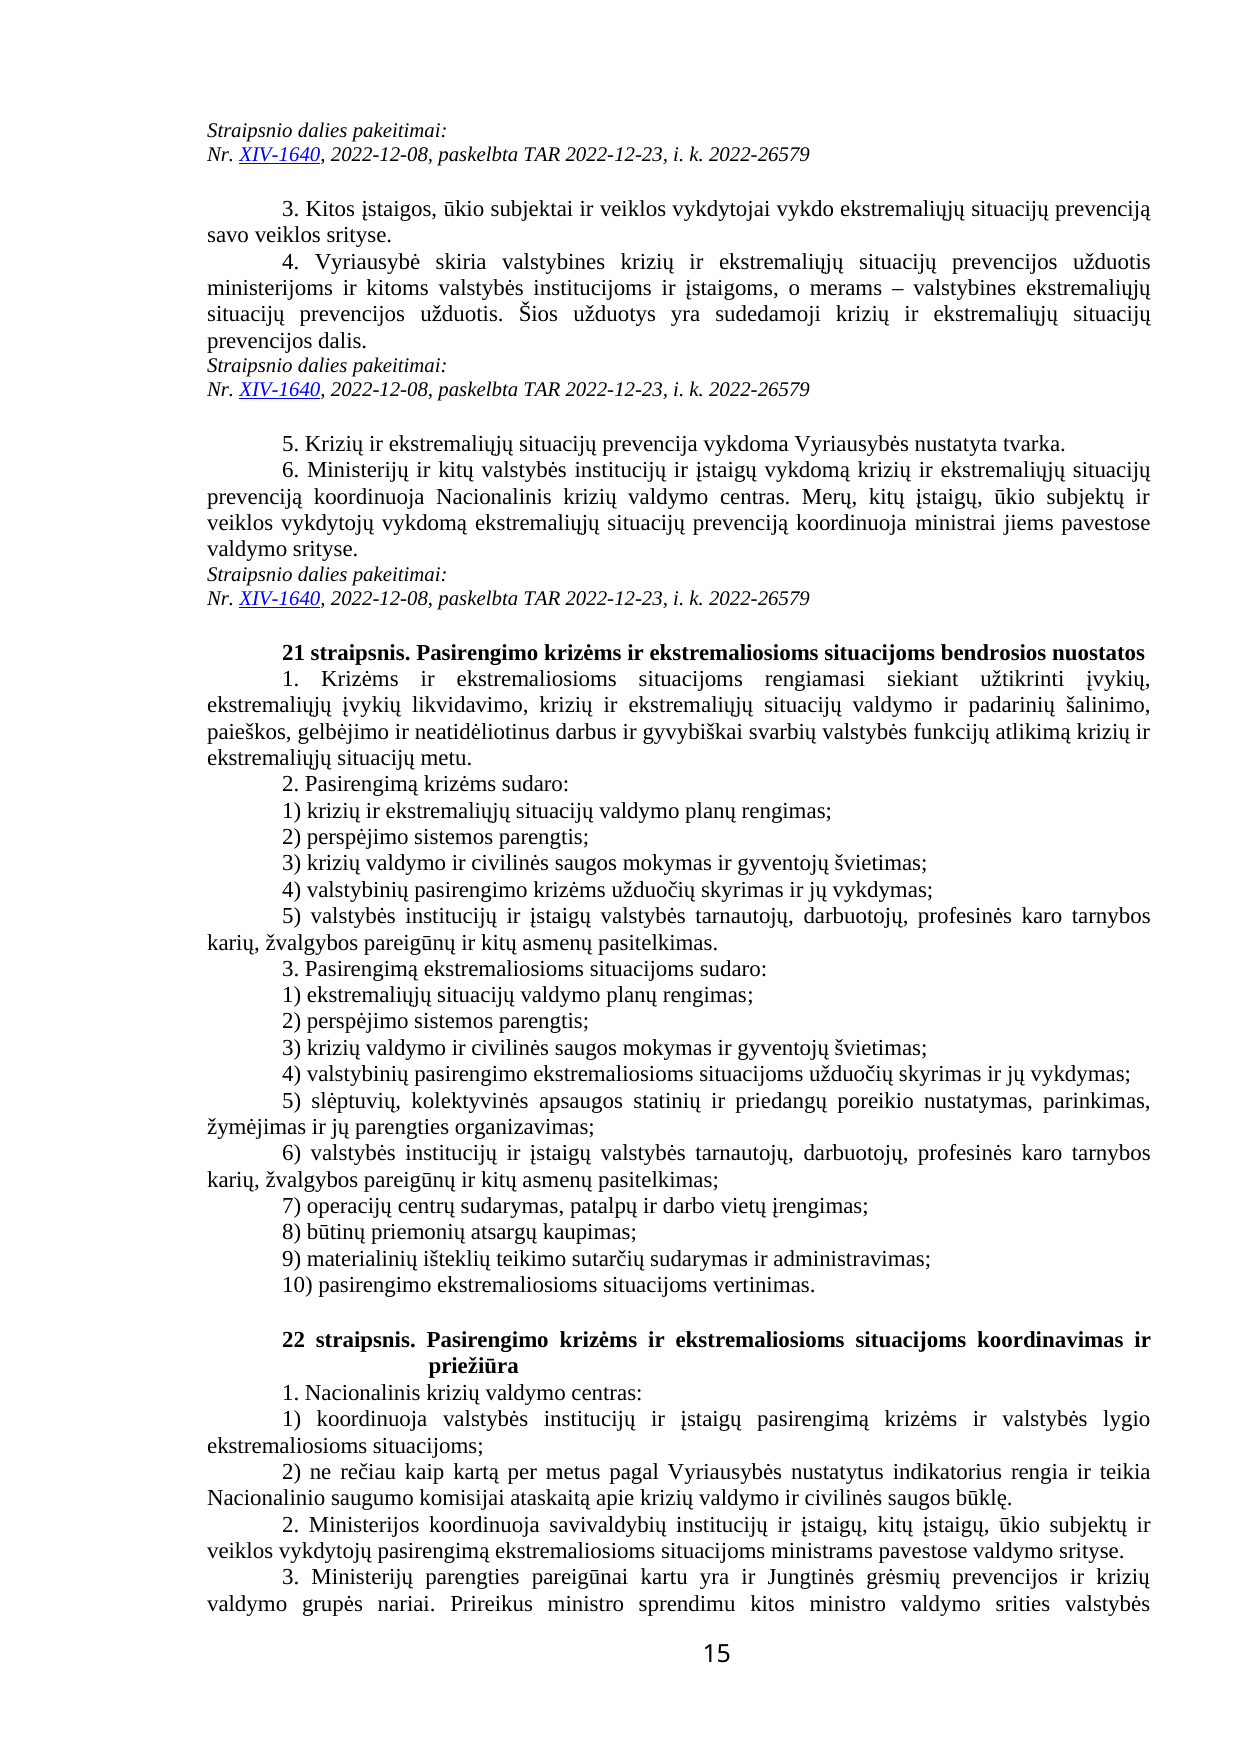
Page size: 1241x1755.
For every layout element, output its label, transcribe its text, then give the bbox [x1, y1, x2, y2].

text 21 straipsnis. Pasirengimo krizėms ir ekstremaliosioms situacijoms bendrosios nuostatos [282, 639, 1152, 665]
text 5. Krizių ir ekstremaliųjų situacijų prevencija vykdoma Vyriausybės nustatyta tvarka. [207, 430, 1152, 456]
text 10) pasirengimo ekstremaliosioms situacijoms vertinimas. [207, 1271, 1152, 1297]
text Nr. XIV-1640, 2022-12-08, paskelbta TAR 2022-12-23, i. k. 2022-26579 [207, 142, 1152, 166]
text 2) ne rečiau kaip kartą per metus pagal Vyriausybės nustatytus indikatorius rengia ir teikia Nacionalinio saugumo komisijai ataskaitą apie krizių valdymo ir civilinės saugos būklę. [207, 1458, 1152, 1511]
text 2) perspėjimo sistemos parengtis; [207, 823, 1152, 849]
text 5) valstybės institucijų ir įstaigų valstybės tarnautojų, darbuotojų, profesinės karo tarnybos karių, žvalgybos pareigūnų ir kitų asmenų pasitelkimas. [207, 902, 1152, 955]
text 7) operacijų centrų sudarymas, patalpų ir darbo vietų įrengimas; [207, 1192, 1152, 1218]
text 2. Pasirengimą krizėms sudaro: [207, 770, 1152, 797]
text Nr. XIV-1640, 2022-12-08, paskelbta TAR 2022-12-23, i. k. 2022-26579 [207, 377, 1152, 401]
text Straipsnio dalies pakeitimai: [207, 353, 1152, 377]
text 9) materialinių išteklių teikimo sutarčių sudarymas ir administravimas; [207, 1245, 1152, 1271]
text 1) koordinuoja valstybės institucijų ir įstaigų pasirengimą krizėms ir valstybės lygio ekstremaliosioms situacijoms; [207, 1405, 1152, 1458]
text 3. Ministerijų parengties pareigūnai kartu yra ir Jungtinės grėsmių prevencijos ir krizių valdymo grupės nariai. Prireikus ministro sprendimu kitos ministro valdymo srities valstybės [207, 1563, 1152, 1616]
text 6) valstybės institucijų ir įstaigų valstybės tarnautojų, darbuotojų, profesinės karo tarnybos karių, žvalgybos pareigūnų ir kitų asmenų pasitelkimas; [207, 1139, 1152, 1192]
text 8) būtinų priemonių atsargų kaupimas; [207, 1218, 1152, 1245]
text 3) krizių valdymo ir civilinės saugos mokymas ir gyventojų švietimas; [207, 1034, 1152, 1060]
text 1) ekstremaliųjų situacijų valdymo planų rengimas; [207, 981, 1152, 1008]
text 3) krizių valdymo ir civilinės saugos mokymas ir gyventojų švietimas; [207, 849, 1152, 876]
text 6. Ministerijų ir kitų valstybės institucijų ir įstaigų vykdomą krizių ir ekstremaliųjų situacijų prevenciją koordinuoja Nacionalinis krizių valdymo centras. Merų, kitų įstaigų, ūkio subjektų ir veiklos vykdytojų vykdomą ekstremaliųjų situacijų prevenciją koordinuoja ministrai jiems pavestose valdymo srityse. [207, 456, 1152, 562]
text 4. Vyriausybė skiria valstybines krizių ir ekstremaliųjų situacijų prevencijos užduotis ministerijoms ir kitoms valstybės institucijoms ir įstaigoms, o merams – valstybines ekstremaliųjų situacijų prevencijos užduotis. Šios užduotys yra sudedamoji krizių ir ekstremaliųjų situacijų prevencijos dalis. [207, 248, 1152, 353]
text 4) valstybinių pasirengimo krizėms užduočių skyrimas ir jų vykdymas; [207, 876, 1152, 902]
text Straipsnio dalies pakeitimai: [207, 562, 1152, 586]
text 2. Ministerijos koordinuoja savivaldybių institucijų ir įstaigų, kitų įstaigų, ūkio subjektų ir veiklos vykdytojų pasirengimą ekstremaliosioms situacijoms ministrams pavestose valdymo srityse. [207, 1511, 1152, 1563]
text 3. Pasirengimą ekstremaliosioms situacijoms sudaro: [207, 955, 1152, 981]
text 4) valstybinių pasirengimo ekstremaliosioms situacijoms užduočių skyrimas ir jų vykdymas; [207, 1060, 1152, 1087]
text 2) perspėjimo sistemos parengtis; [207, 1008, 1152, 1034]
text 1) krizių ir ekstremaliųjų situacijų valdymo planų rengimas; [207, 797, 1152, 823]
text 22 straipsnis. Pasirengimo krizėms ir ekstremaliosioms situacijoms koordinavimas ir priežiūra [282, 1326, 1152, 1379]
text Straipsnio dalies pakeitimai: [207, 118, 1152, 142]
text 5) slėptuvių, kolektyvinės apsaugos statinių ir priedangų poreikio nustatymas, parinkimas, žymėjimas ir jų parengties organizavimas; [207, 1087, 1152, 1139]
text Nr. XIV-1640, 2022-12-08, paskelbta TAR 2022-12-23, i. k. 2022-26579 [207, 586, 1152, 610]
text 3. Kitos įstaigos, ūkio subjektai ir veiklos vykdytojai vykdo ekstremaliųjų situacijų prevenciją savo veiklos srityse. [207, 195, 1152, 248]
text 1. Nacionalinis krizių valdymo centras: [207, 1379, 1152, 1405]
text 1. Krizėms ir ekstremaliosioms situacijoms rengiamasi siekiant užtikrinti įvykių, ekstremaliųjų įvykių likvidavimo, krizių ir ekstremaliųjų situacijų valdymo ir padarinių šalinimo, paieškos, gelbėjimo ir neatidėliotinus darbus ir gyvybiškai svarbių valstybės funkcijų atlikimą krizių ir ekstremaliųjų situacijų metu. [207, 665, 1152, 770]
